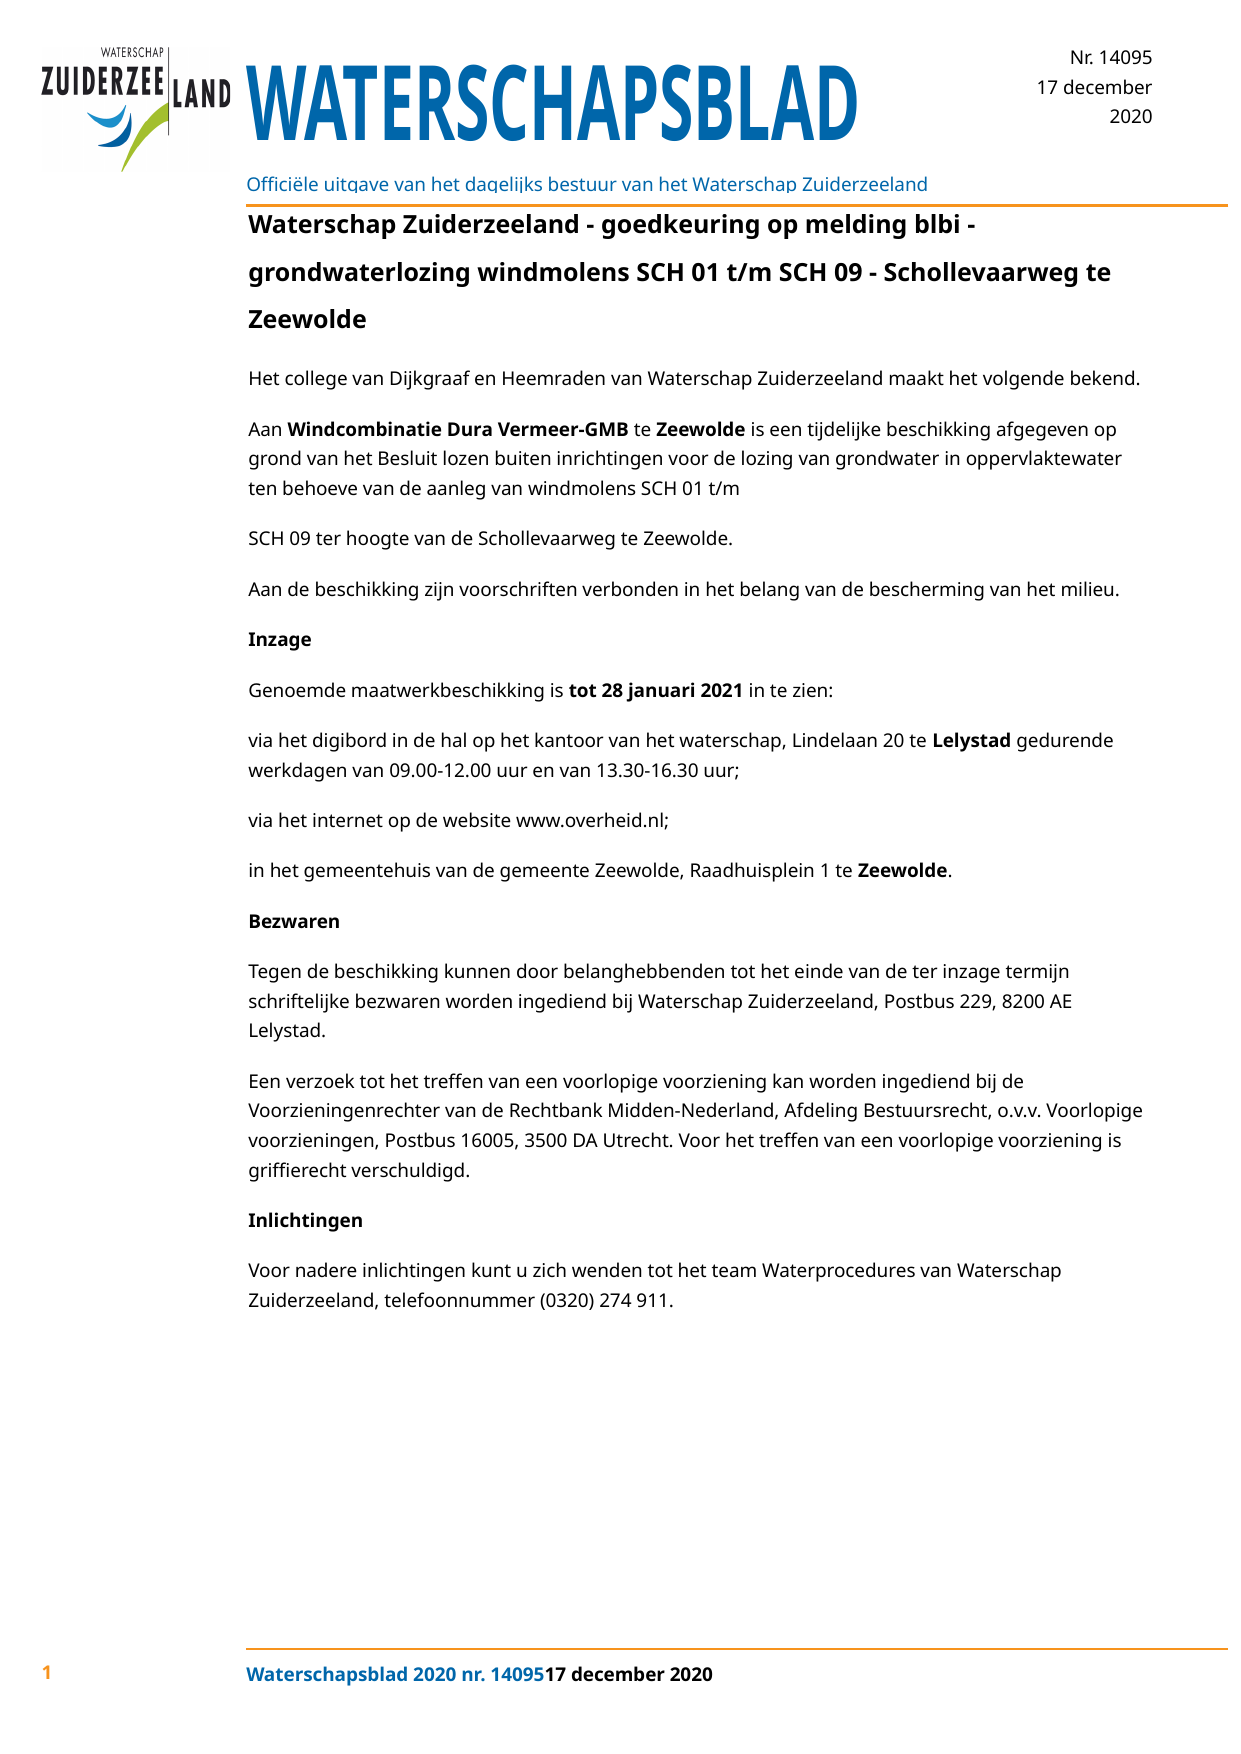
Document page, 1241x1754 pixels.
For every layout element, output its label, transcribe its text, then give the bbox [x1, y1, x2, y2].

text Inlichtingen [248, 1207, 1152, 1233]
text Bezwaren [248, 908, 1152, 934]
text SCH 09 ter hoogte van de Schollevaarweg te Zeewolde. [248, 526, 1152, 551]
text Genoemde maatwerkbeschikking is tot 28 januari 2021 in te zien: [248, 677, 1152, 702]
text Aan de beschikking zijn voorschriften verbonden in het belang van de bescherming van het milieu. [248, 576, 1152, 602]
text Het college van Dijkgraaf en Heemraden van Waterschap Zuiderzeeland maakt het volgende bekend. [248, 366, 1152, 391]
text Aan Windcombinatie Dura Vermeer-GMB te Zeewolde is een tijdelijke beschikking afgegeven op grond van het Besluit lozen buiten inrichtingen voor de lozing van grondwater in oppervlakte­water ten behoeve van de aanleg van windmolens SCH 01 t/m [248, 416, 1152, 501]
text in het gemeentehuis van de gemeente Zeewolde, Raadhuisplein 1 te Zeewolde. [248, 858, 1152, 883]
text Inzage [248, 626, 1152, 652]
text Waterschap Zuiderzeeland - goedkeuring op melding blbi - grondwaterlozing windmolens SCH 01 t/m SCH 09 - Schollevaarweg te Zeewolde [248, 207, 1152, 336]
text Voor nadere inlichtingen kunt u zich wenden tot het team Waterprocedures van Waterschap Zuiderzeeland, telefoonnummer (0320) 274 911. [248, 1258, 1152, 1313]
text Tegen de beschikking kunnen door belanghebbenden tot het einde van de ter inzage termijn schriftelijke bezwaren worden ingediend bij Waterschap Zuiderzeeland, Postbus 229, 8200 AE Lelystad. [248, 958, 1152, 1043]
text via het internet op de website www.overheid.nl; [248, 807, 1152, 833]
picture [41, 47, 231, 172]
text Een verzoek tot het treffen van een voorlopige voorziening kan worden ingediend bij de Voorzieningenrechter van de Rechtbank Midden-Nederland, Afdeling Bestuursrecht, o.v.v. Voorlopige voorzieningen, Postbus 16005, 3500 DA Utrecht. Voor het treffen van een voorlopige voorziening is griffierecht verschuldigd. [248, 1068, 1152, 1182]
text via het digibord in de hal op het kantoor van het waterschap, Lindelaan 20 te Lelystad gedurende werkdagen van 09.00-12.00 uur en van 13.30-16.30 uur; [248, 727, 1152, 782]
